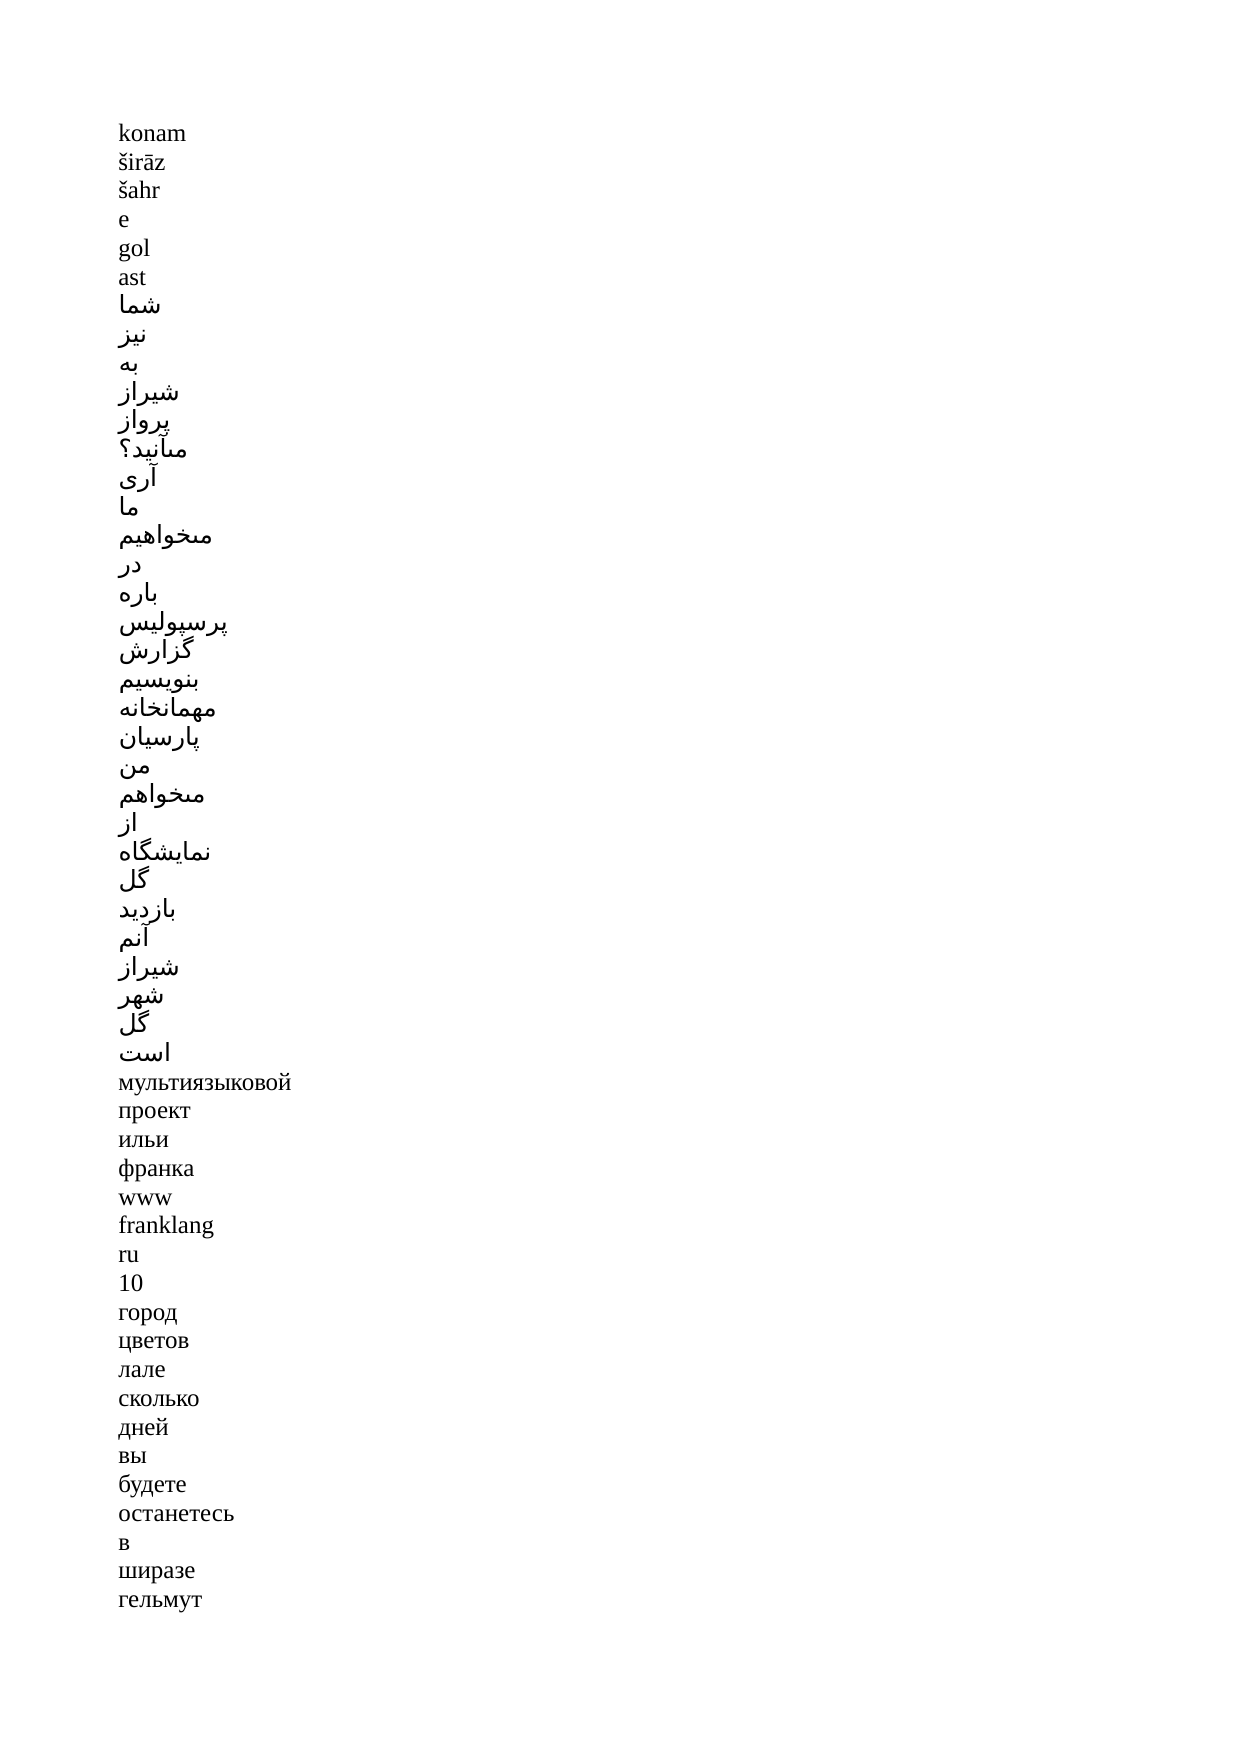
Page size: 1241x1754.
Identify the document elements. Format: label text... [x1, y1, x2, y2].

text گل [118, 1009, 1122, 1038]
text شيراز [118, 377, 1122, 406]
text پرسپوليس [118, 607, 1122, 636]
text ‫نمایشگاه [118, 837, 1122, 866]
text ‫من [118, 751, 1122, 779]
text ما [118, 492, 1122, 521]
text 10 [118, 1268, 1122, 1297]
text сколько [118, 1383, 1122, 1412]
text останетесь [118, 1498, 1122, 1527]
text город [118, 1297, 1122, 1326]
text مىخواهم [118, 779, 1122, 808]
text ‫آرى [118, 463, 1122, 492]
text ast [118, 262, 1122, 291]
text ‫باره [118, 578, 1122, 607]
text پرواز‬ [118, 406, 1122, 434]
text ‫مهمانخانه [118, 693, 1122, 722]
text e [118, 204, 1122, 233]
text ‫شيراز [118, 952, 1122, 981]
text проект [118, 1096, 1122, 1124]
text نيز [118, 319, 1122, 348]
text به [118, 348, 1122, 377]
text بازدید [118, 894, 1122, 923]
text از‬ [118, 808, 1122, 837]
text پارسيان‬ [118, 722, 1122, 751]
text ширазе [118, 1556, 1122, 1584]
text در‬ [118, 549, 1122, 578]
text gol [118, 233, 1122, 262]
text konam [118, 118, 1122, 147]
text آنم‬ [118, 923, 1122, 952]
text گل [118, 866, 1122, 894]
text širāz [118, 147, 1122, 176]
text šahr [118, 176, 1122, 204]
text ‫مىآنيد؟‬ [118, 434, 1122, 463]
text дней [118, 1412, 1122, 1441]
text лале [118, 1354, 1122, 1383]
text гельмут [118, 1584, 1122, 1613]
text ильи [118, 1124, 1122, 1153]
text будете [118, 1469, 1122, 1498]
text ‫شما [118, 291, 1122, 319]
text франка [118, 1153, 1122, 1182]
text www [118, 1182, 1122, 1211]
text مىخواهيم [118, 521, 1122, 549]
text мультиязыковой [118, 1067, 1122, 1096]
text вы [118, 1441, 1122, 1469]
text گزارش‬ [118, 636, 1122, 664]
text ‫بنویسيم‬ [118, 664, 1122, 693]
text شهر [118, 981, 1122, 1009]
text в [118, 1527, 1122, 1556]
text цветов [118, 1326, 1122, 1354]
text franklang [118, 1211, 1122, 1239]
text ru [118, 1239, 1122, 1268]
text است‬ [118, 1038, 1122, 1067]
